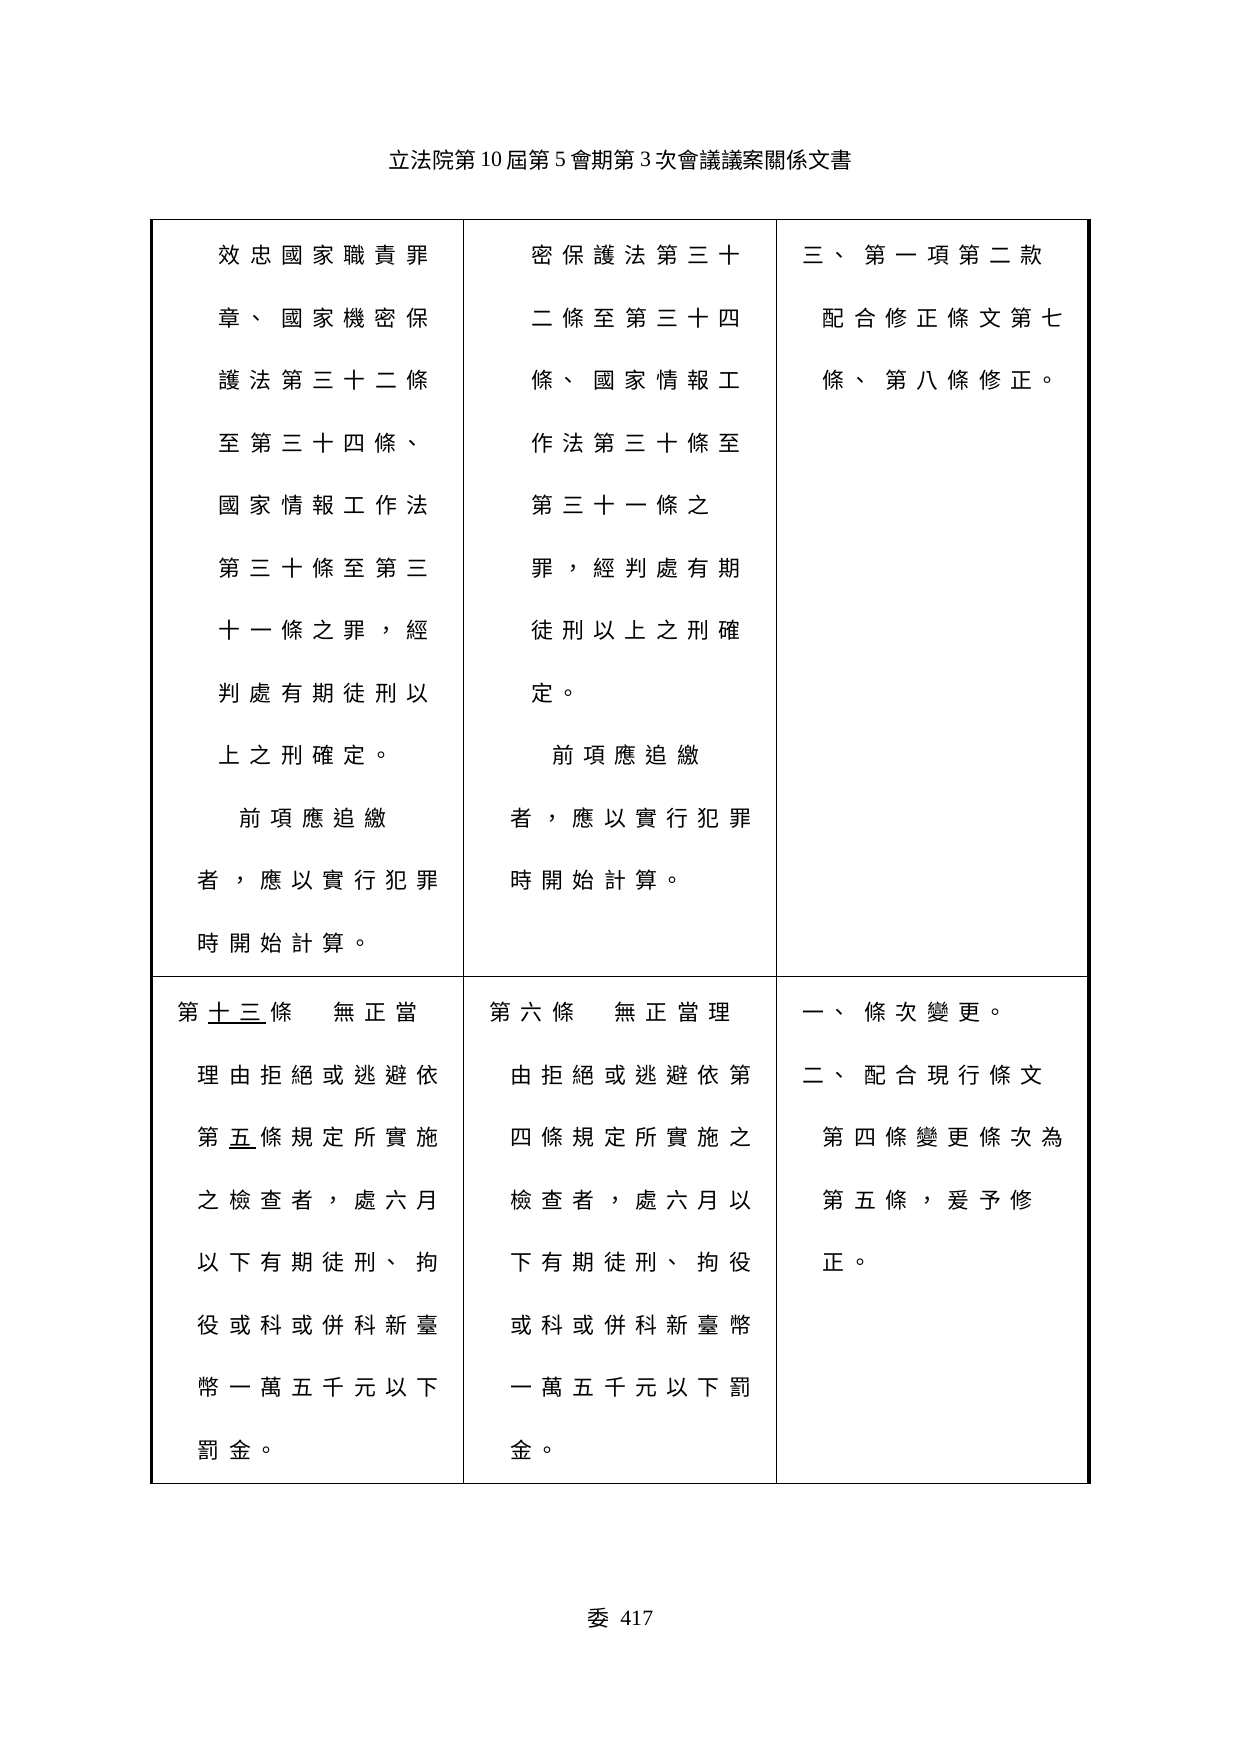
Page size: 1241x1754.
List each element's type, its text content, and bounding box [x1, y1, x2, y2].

table_cell 第十三條 無正當理由拒絕或逃避依第五條規定所實施之檢查者，處六月以下有期徒刑、拘役或科或併科新臺幣一萬五千元以下罰金。 [153, 977, 463, 1483]
table_cell 一、條次變更。 二、配合現行條文第四條變更條次為第五條，爰予修正。 [777, 977, 1087, 1483]
table_cell 三、第一項第二款配合修正條文第七條、第八條修正。 [777, 220, 1087, 976]
table_cell 密保護法第三十二條至第三十四條、國家情報工作法第三十條至第三十一條之罪，經判處有期徒刑以上之刑確定。 前項應追繳者，應以實行犯罪時開始計算。 [464, 220, 776, 976]
table_cell 效忠國家職責罪章、國家機密保護法第三十二條至第三十四條、國家情報工作法第三十條至第三十一條之罪，經判處有期徒刑以上之刑確定。 前項應追繳者，應以實行犯罪時開始計算。 [153, 220, 463, 976]
table_cell 第六條 無正當理由拒絕或逃避依第四條規定所實施之檢查者，處六月以下有期徒刑、拘役或科或併科新臺幣一萬五千元以下罰金。 [464, 977, 776, 1483]
